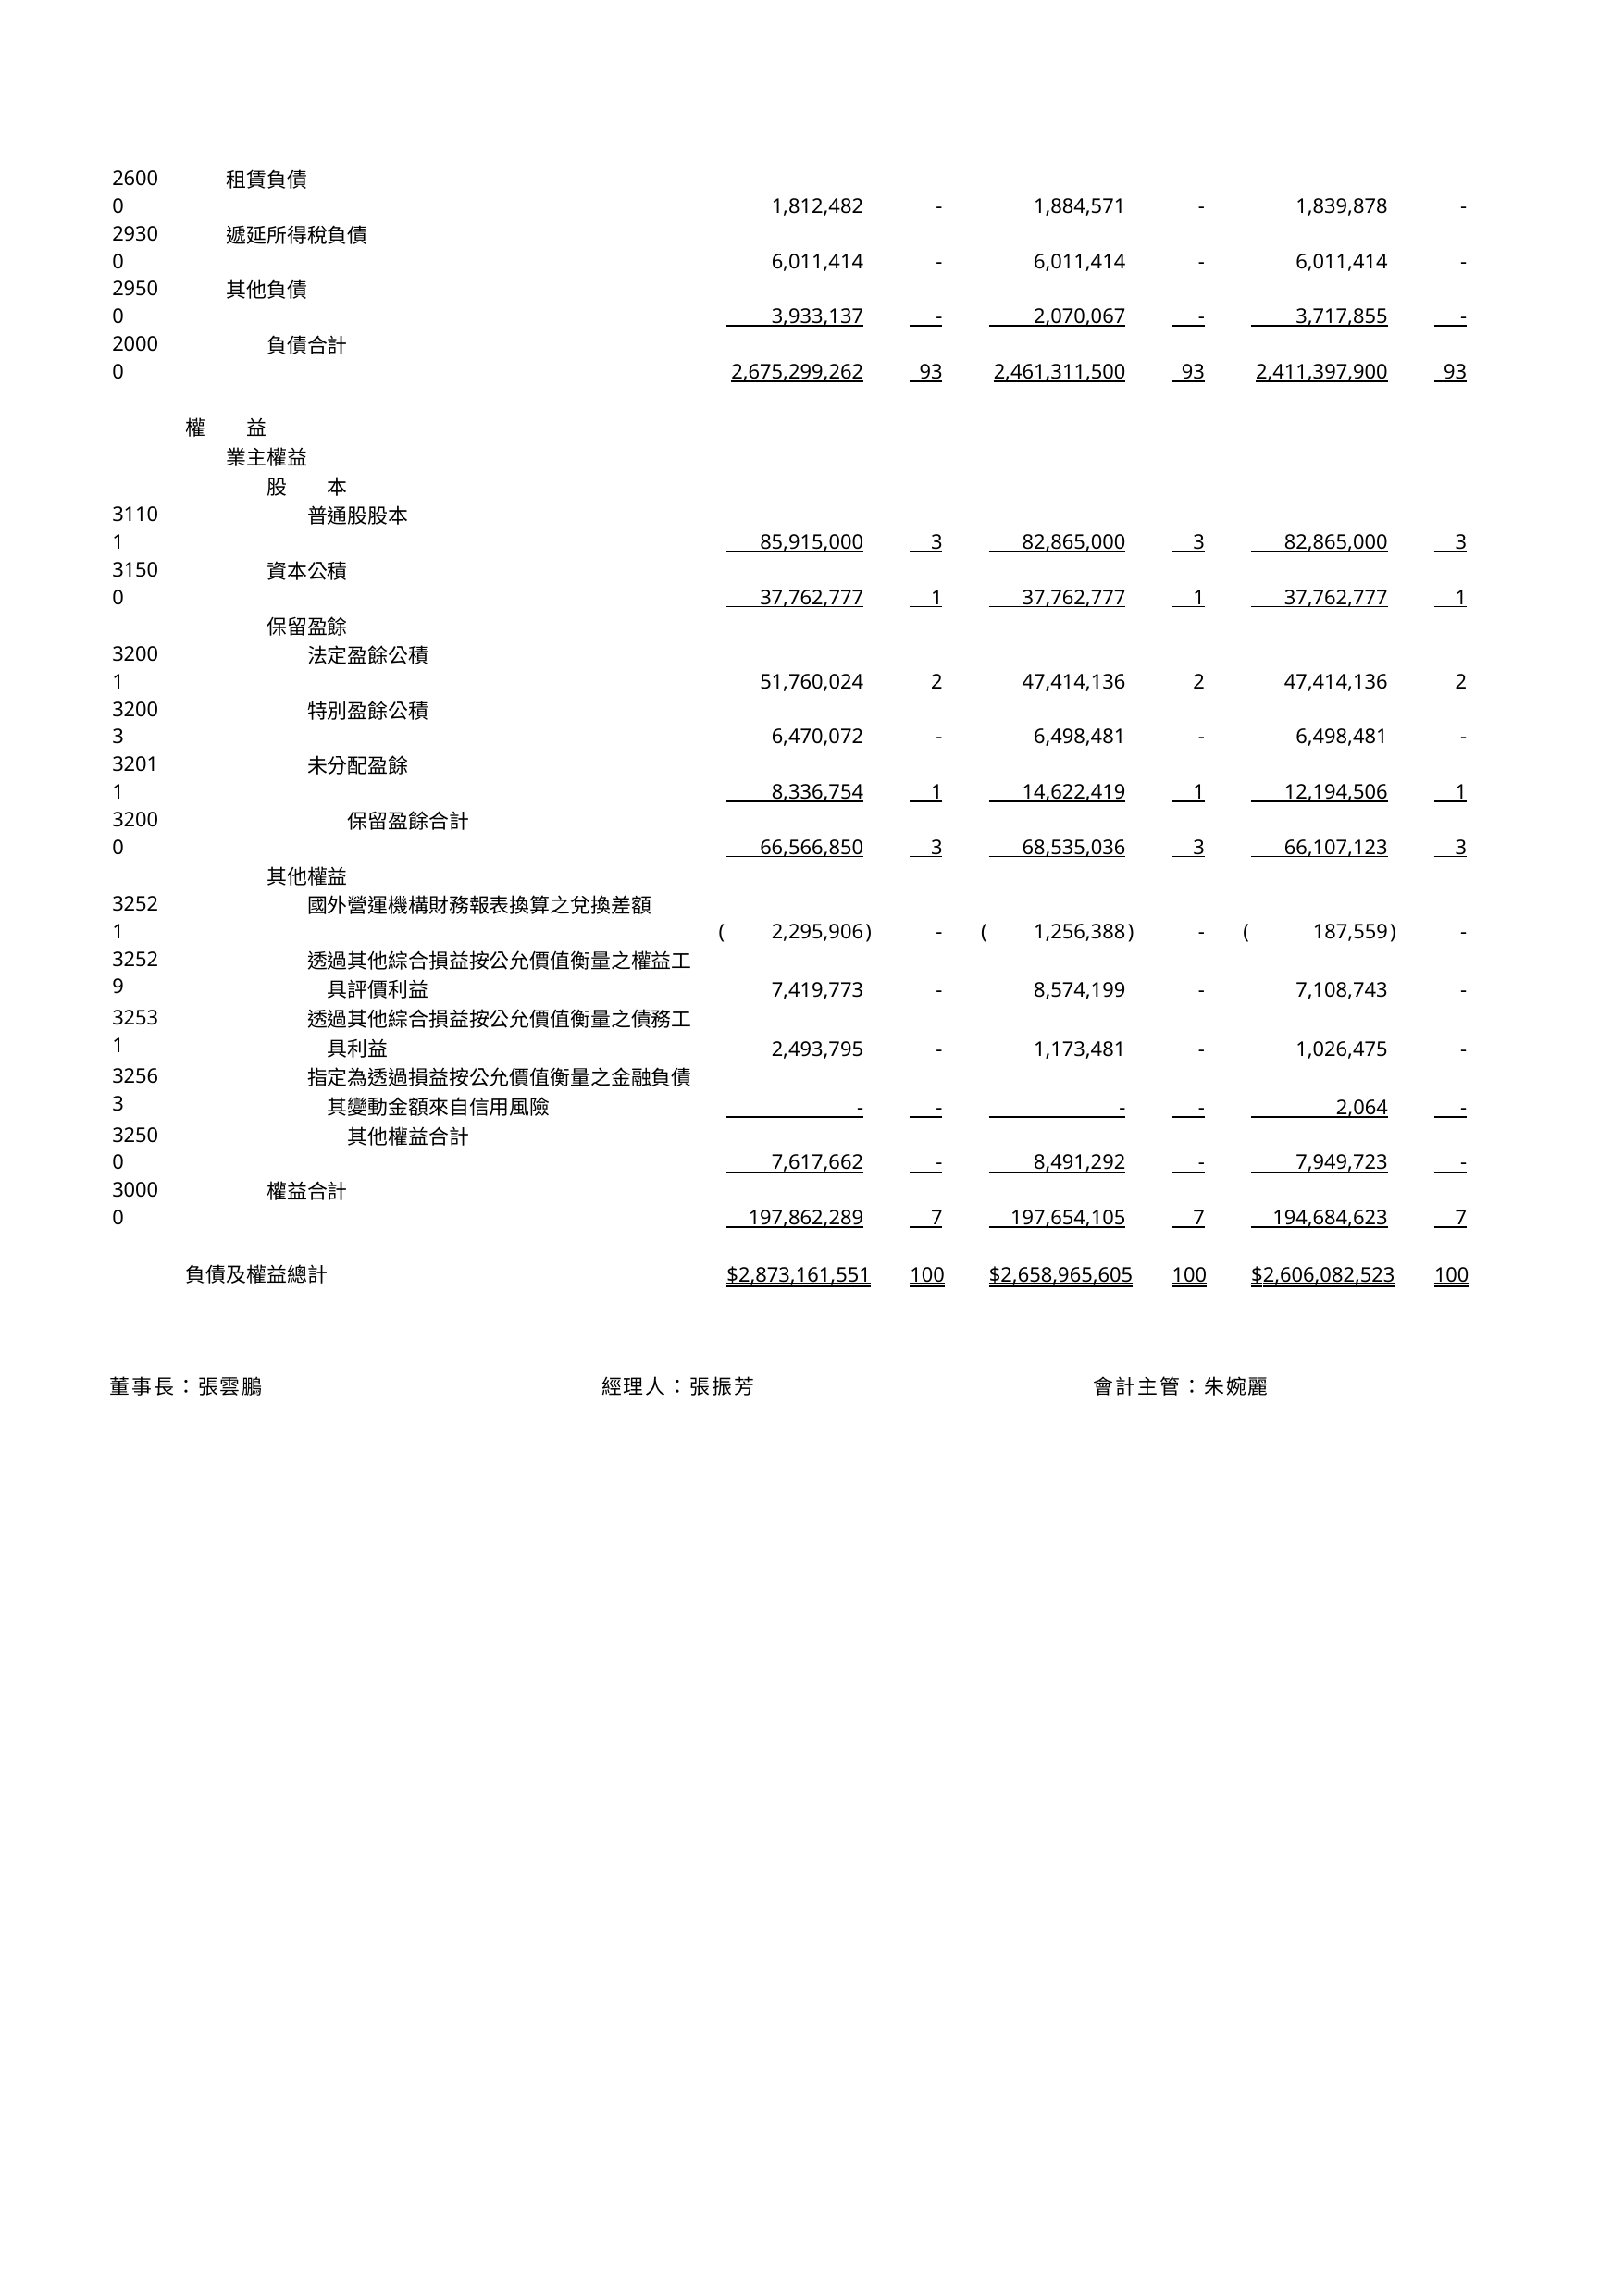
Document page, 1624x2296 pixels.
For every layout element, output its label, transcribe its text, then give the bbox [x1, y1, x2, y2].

table_cell [700, 500, 713, 555]
table_cell [1237, 611, 1401, 639]
table_cell [975, 861, 1139, 889]
table_cell [877, 750, 890, 805]
table_cell [961, 471, 975, 500]
table_cell [169, 412, 183, 441]
table_cell [1153, 471, 1223, 500]
table_cell ( 187,559 ) [1237, 889, 1401, 945]
table_cell [1139, 164, 1153, 219]
table_cell [169, 441, 183, 471]
table_cell 7,617,662 [713, 1121, 877, 1175]
table_cell 1 [1153, 555, 1223, 610]
table_cell [169, 500, 183, 555]
table_cell 資本公積 [183, 555, 700, 610]
table_cell [975, 1231, 1139, 1259]
table_cell [713, 611, 877, 639]
table_cell 未分配盈餘 [183, 750, 700, 805]
table_cell [169, 329, 183, 385]
table_cell [169, 1003, 183, 1061]
table_cell [1224, 385, 1237, 412]
table_cell 負債及權益總計 [183, 1259, 700, 1287]
table_cell [1139, 805, 1153, 860]
table_cell [1139, 441, 1153, 471]
table_cell [169, 1121, 183, 1175]
table_cell [109, 1259, 169, 1287]
table_cell [700, 1003, 713, 1061]
table_cell [169, 945, 183, 1003]
table_cell [961, 441, 975, 471]
table_cell [1139, 861, 1153, 889]
table_cell [877, 639, 890, 695]
table_cell [109, 412, 169, 441]
table_cell [1224, 639, 1237, 695]
table_cell 32001 [109, 639, 169, 695]
table_cell [1401, 385, 1415, 412]
table_cell [1401, 639, 1415, 695]
table_cell [1153, 441, 1223, 471]
table_cell [1401, 945, 1415, 1003]
table_cell 32563 [109, 1062, 169, 1121]
table_cell 1 [1415, 750, 1486, 805]
table_cell [1153, 1231, 1223, 1259]
table_cell [1139, 695, 1153, 750]
table_cell [713, 861, 877, 889]
table_cell [1401, 1121, 1415, 1175]
table_cell [169, 219, 183, 274]
table_cell 8,574,199 [975, 945, 1139, 1003]
table_cell 1,839,878 [1237, 164, 1401, 219]
table_cell [109, 1231, 169, 1259]
table_cell 100 [890, 1259, 961, 1287]
table_cell 1 [890, 555, 961, 610]
table_cell - [1415, 1003, 1486, 1061]
table_cell - [1153, 219, 1223, 274]
table_cell 法定盈餘公積 [183, 639, 700, 695]
table_cell [1415, 861, 1486, 889]
table_cell 2 [1153, 639, 1223, 695]
table_cell [1237, 441, 1401, 471]
table_cell [1224, 1062, 1237, 1121]
table_cell [1224, 329, 1237, 385]
table_cell 7 [890, 1175, 961, 1231]
table_cell 1,026,475 [1237, 1003, 1401, 1061]
table_cell [1401, 611, 1415, 639]
table_cell 14,622,419 [975, 750, 1139, 805]
table_cell [700, 471, 713, 500]
table_cell [1401, 889, 1415, 945]
table_cell 100 [1153, 1259, 1223, 1287]
table_cell [700, 1259, 713, 1287]
table_cell [169, 1175, 183, 1231]
table_cell 1,173,481 [975, 1003, 1139, 1061]
table_cell [1139, 1121, 1153, 1175]
table_cell 2,411,397,900 [1237, 329, 1401, 385]
table_cell [700, 1175, 713, 1231]
table_cell [890, 471, 961, 500]
table_cell 66,566,850 [713, 805, 877, 860]
table_cell [1401, 164, 1415, 219]
table_cell [961, 329, 975, 385]
table_cell 6,470,072 [713, 695, 877, 750]
table_cell 82,865,000 [1237, 500, 1401, 555]
table_cell [975, 412, 1139, 441]
table_cell [1415, 441, 1486, 471]
table_cell [700, 639, 713, 695]
table_cell 2,064 [1237, 1062, 1401, 1121]
table_cell - [1153, 695, 1223, 750]
table_cell [169, 861, 183, 889]
table_cell [1401, 274, 1415, 329]
table_cell 2 [890, 639, 961, 695]
table_cell 2,493,795 [713, 1003, 877, 1061]
table_cell [1153, 385, 1223, 412]
table_cell [877, 164, 890, 219]
table_cell 20000 [109, 329, 169, 385]
table_cell - [890, 1003, 961, 1061]
table_cell [975, 471, 1139, 500]
table_cell 3 [1153, 805, 1223, 860]
table_cell - [1415, 1062, 1486, 1121]
table_cell 3 [890, 500, 961, 555]
table_cell [713, 385, 877, 412]
table_cell [700, 441, 713, 471]
table_cell 32529 [109, 945, 169, 1003]
table_cell - [975, 1062, 1139, 1121]
table_cell [877, 441, 890, 471]
table_cell [1224, 1003, 1237, 1061]
table_cell 3 [1415, 500, 1486, 555]
table_cell [169, 1062, 183, 1121]
table_cell 32000 [109, 805, 169, 860]
table_cell [109, 385, 169, 412]
table_cell [700, 219, 713, 274]
table_cell [961, 611, 975, 639]
table_cell [961, 1062, 975, 1121]
table_cell 32521 [109, 889, 169, 945]
table_cell [1415, 1231, 1486, 1259]
table_cell [183, 385, 700, 412]
table_cell [1401, 441, 1415, 471]
table_cell 2 [1415, 639, 1486, 695]
table_cell 32003 [109, 695, 169, 750]
table_cell [877, 611, 890, 639]
table_cell [1139, 500, 1153, 555]
table_cell [961, 695, 975, 750]
table_cell 32531 [109, 1003, 169, 1061]
table_cell [1401, 500, 1415, 555]
table_cell [700, 412, 713, 441]
table_cell [1224, 889, 1237, 945]
table_cell 68,535,036 [975, 805, 1139, 860]
table_cell [1401, 219, 1415, 274]
table_cell - [890, 164, 961, 219]
table_cell 3 [1153, 500, 1223, 555]
table_cell 其他權益合計 [183, 1121, 700, 1175]
table_cell 82,865,000 [975, 500, 1139, 555]
table_cell 6,498,481 [1237, 695, 1401, 750]
table_cell ( 1,256,388 ) [975, 889, 1139, 945]
table_cell 93 [890, 329, 961, 385]
table_cell [961, 385, 975, 412]
table_cell [1401, 1062, 1415, 1121]
table_cell - [1153, 1003, 1223, 1061]
table_cell 3 [890, 805, 961, 860]
table_cell [1401, 412, 1415, 441]
table_cell 透過其他綜合損益按公允價值衡量之債務工具利益 [183, 1003, 700, 1061]
table_cell - [1153, 889, 1223, 945]
table_cell [713, 471, 877, 500]
table_cell [1401, 805, 1415, 860]
table_cell 2,070,067 [975, 274, 1139, 329]
table_cell [1224, 945, 1237, 1003]
table_cell [1401, 471, 1415, 500]
table_cell [700, 274, 713, 329]
table_cell [169, 695, 183, 750]
table_cell [1139, 1259, 1153, 1287]
table_cell 租賃負債 [183, 164, 700, 219]
table_cell [109, 861, 169, 889]
table_cell [1401, 1175, 1415, 1231]
table_cell 6,498,481 [975, 695, 1139, 750]
table_cell [169, 385, 183, 412]
table_cell 7 [1415, 1175, 1486, 1231]
table_cell [877, 1121, 890, 1175]
table_cell - [890, 1121, 961, 1175]
table_cell [1224, 695, 1237, 750]
table_cell [961, 164, 975, 219]
table_cell [890, 441, 961, 471]
table_cell [890, 861, 961, 889]
table_cell - [1415, 164, 1486, 219]
table_cell - [1415, 274, 1486, 329]
table_cell [713, 412, 877, 441]
table_cell [183, 1231, 700, 1259]
table_cell [1401, 555, 1415, 610]
table_cell [877, 471, 890, 500]
table_cell [1401, 750, 1415, 805]
table_cell [1153, 412, 1223, 441]
table_cell 3,717,855 [1237, 274, 1401, 329]
table_cell [961, 1259, 975, 1287]
table_cell [109, 441, 169, 471]
table_cell - [890, 1062, 961, 1121]
table_cell - [890, 695, 961, 750]
table_cell 37,762,777 [975, 555, 1139, 610]
table_cell [1139, 889, 1153, 945]
table_cell [169, 805, 183, 860]
table_cell [1139, 1175, 1153, 1231]
table_cell [700, 695, 713, 750]
table_cell [700, 164, 713, 219]
table_cell [1401, 861, 1415, 889]
table_cell [169, 611, 183, 639]
table_cell [1224, 274, 1237, 329]
table_cell [1224, 805, 1237, 860]
table_cell 1 [1415, 555, 1486, 610]
table_cell 負債合計 [183, 329, 700, 385]
table_cell [961, 889, 975, 945]
table_cell [1224, 750, 1237, 805]
table_cell [877, 385, 890, 412]
table_cell [1237, 385, 1401, 412]
table_cell 100 [1415, 1259, 1486, 1287]
table_cell - [1415, 889, 1486, 945]
table_cell [700, 805, 713, 860]
table_cell 31101 [109, 500, 169, 555]
table_cell [961, 861, 975, 889]
table_cell [877, 861, 890, 889]
table_cell [877, 329, 890, 385]
table_cell [1224, 1121, 1237, 1175]
table_cell [877, 412, 890, 441]
table_cell [700, 1231, 713, 1259]
table_cell 31500 [109, 555, 169, 610]
table_cell 47,414,136 [1237, 639, 1401, 695]
table_cell 32500 [109, 1121, 169, 1175]
table_cell 7,949,723 [1237, 1121, 1401, 1175]
table_cell [1401, 1259, 1415, 1287]
table_cell [700, 385, 713, 412]
table_cell [877, 1175, 890, 1231]
table_cell 3,933,137 [713, 274, 877, 329]
table_cell 30000 [109, 1175, 169, 1231]
table_cell 權 益 [183, 412, 700, 441]
table_cell $ 2,873,161,551 [713, 1259, 877, 1287]
table_cell ( 2,295,906 ) [713, 889, 877, 945]
table_cell 保留盈餘 [183, 611, 700, 639]
table_cell - [713, 1062, 877, 1121]
table_cell [109, 471, 169, 500]
table_cell [877, 945, 890, 1003]
table_cell [1139, 945, 1153, 1003]
table_cell [1139, 471, 1153, 500]
table_cell 6,011,414 [1237, 219, 1401, 274]
table_cell [890, 1231, 961, 1259]
table_cell 業主權益 [183, 441, 700, 471]
table_cell [1224, 611, 1237, 639]
table_cell [975, 441, 1139, 471]
table_cell [1139, 555, 1153, 610]
table_cell [1139, 1062, 1153, 1121]
table_cell 1 [890, 750, 961, 805]
table_cell - [890, 945, 961, 1003]
table_cell [877, 219, 890, 274]
table_cell [1237, 471, 1401, 500]
table_cell [1237, 412, 1401, 441]
table_cell [961, 500, 975, 555]
table_cell - [1153, 1121, 1223, 1175]
table_cell 3 [1415, 805, 1486, 860]
table_cell [890, 412, 961, 441]
table_cell [877, 695, 890, 750]
table_cell [961, 555, 975, 610]
table_cell [890, 611, 961, 639]
table_cell 1,884,571 [975, 164, 1139, 219]
table_cell [700, 889, 713, 945]
table_cell 93 [1153, 329, 1223, 385]
table_cell 7 [1153, 1175, 1223, 1231]
table_cell [961, 945, 975, 1003]
table_cell [1415, 412, 1486, 441]
table_cell 37,762,777 [1237, 555, 1401, 610]
table_cell [1139, 611, 1153, 639]
table_cell 26000 [109, 164, 169, 219]
table_cell [1139, 1003, 1153, 1061]
table_cell [961, 639, 975, 695]
table_cell [169, 471, 183, 500]
table_cell [169, 889, 183, 945]
table_cell [1224, 1175, 1237, 1231]
table_cell 47,414,136 [975, 639, 1139, 695]
table_cell $ 2,606,082,523 [1237, 1259, 1401, 1287]
table_cell 國外營運機構財務報表換算之兌換差額 [183, 889, 700, 945]
table_cell - [1153, 164, 1223, 219]
table_cell 6,011,414 [713, 219, 877, 274]
table_cell [1139, 639, 1153, 695]
table_cell 指定為透過損益按公允價值衡量之金融負債其變動金額來自信用風險 [183, 1062, 700, 1121]
table_cell 其他權益 [183, 861, 700, 889]
table_cell - [890, 274, 961, 329]
table_cell 2,461,311,500 [975, 329, 1139, 385]
table_cell [169, 1231, 183, 1259]
table_cell [1401, 695, 1415, 750]
table_cell [169, 555, 183, 610]
table_cell [169, 164, 183, 219]
table_cell - [1153, 1062, 1223, 1121]
table_cell [700, 611, 713, 639]
table_cell [877, 555, 890, 610]
table_cell 透過其他綜合損益按公允價值衡量之權益工具評價利益 [183, 945, 700, 1003]
table_cell [1139, 385, 1153, 412]
table_cell [700, 329, 713, 385]
table_cell 股 本 [183, 471, 700, 500]
table_cell 32011 [109, 750, 169, 805]
table_cell 7,108,743 [1237, 945, 1401, 1003]
table_cell [1224, 412, 1237, 441]
table_cell 197,654,105 [975, 1175, 1139, 1231]
table_cell [1153, 611, 1223, 639]
table_cell [1237, 1231, 1401, 1259]
table_cell [700, 861, 713, 889]
table_cell 2,675,299,262 [713, 329, 877, 385]
table_cell [890, 385, 961, 412]
table_cell 29300 [109, 219, 169, 274]
table_cell $ 2,658,965,605 [975, 1259, 1139, 1287]
table_cell [1139, 329, 1153, 385]
table_cell [713, 441, 877, 471]
table_cell - [890, 889, 961, 945]
table_cell [169, 750, 183, 805]
table_cell [169, 274, 183, 329]
table_cell 197,862,289 [713, 1175, 877, 1231]
table_cell [1401, 1003, 1415, 1061]
table_cell - [1415, 1121, 1486, 1175]
table_cell [1224, 555, 1237, 610]
table_cell 93 [1415, 329, 1486, 385]
table_cell 7,419,773 [713, 945, 877, 1003]
table_cell [975, 385, 1139, 412]
table_cell [1139, 412, 1153, 441]
table_cell [877, 889, 890, 945]
table_cell [1224, 164, 1237, 219]
table_cell - [1415, 695, 1486, 750]
table_cell 特別盈餘公積 [183, 695, 700, 750]
table_cell [961, 1121, 975, 1175]
table_cell [877, 1231, 890, 1259]
table_cell [877, 805, 890, 860]
table_cell [877, 274, 890, 329]
table_cell [877, 1259, 890, 1287]
table_cell - [1153, 945, 1223, 1003]
table_cell 29500 [109, 274, 169, 329]
text 董事長：張雲鵬 經理人：張振芳 會計主管：朱婉麗 [109, 1371, 1514, 1399]
table_cell [1139, 1231, 1153, 1259]
table_cell 66,107,123 [1237, 805, 1401, 860]
table_cell [961, 412, 975, 441]
table_cell [877, 1003, 890, 1061]
table_cell [1139, 219, 1153, 274]
table_cell [700, 750, 713, 805]
table_cell 85,915,000 [713, 500, 877, 555]
table_cell 普通股股本 [183, 500, 700, 555]
table_cell [961, 219, 975, 274]
table_cell 1,812,482 [713, 164, 877, 219]
table_cell 遞延所得稅負債 [183, 219, 700, 274]
table_cell 194,684,623 [1237, 1175, 1401, 1231]
table_cell - [1153, 274, 1223, 329]
table_cell 6,011,414 [975, 219, 1139, 274]
table_cell [961, 274, 975, 329]
table_cell [961, 750, 975, 805]
table_cell [1224, 441, 1237, 471]
table_cell [700, 555, 713, 610]
table_cell 8,336,754 [713, 750, 877, 805]
table_cell [961, 1231, 975, 1259]
table_cell [975, 611, 1139, 639]
table_cell [1224, 471, 1237, 500]
table_cell [961, 805, 975, 860]
table_cell [1401, 329, 1415, 385]
table_cell [700, 1062, 713, 1121]
table_cell [169, 639, 183, 695]
table_cell - [1415, 219, 1486, 274]
table_cell [713, 1231, 877, 1259]
table_cell [700, 945, 713, 1003]
table_cell [1139, 750, 1153, 805]
table_cell [961, 1003, 975, 1061]
table_cell [109, 611, 169, 639]
table_cell [700, 1121, 713, 1175]
table_cell 51,760,024 [713, 639, 877, 695]
table_cell [1415, 611, 1486, 639]
table_cell [877, 500, 890, 555]
table_cell - [890, 219, 961, 274]
table_cell 權益合計 [183, 1175, 700, 1231]
table_cell - [1415, 945, 1486, 1003]
table_cell [1224, 1259, 1237, 1287]
table_cell [1153, 861, 1223, 889]
table_cell 12,194,506 [1237, 750, 1401, 805]
table_cell [1224, 1231, 1237, 1259]
table_cell [1224, 861, 1237, 889]
table_cell 37,762,777 [713, 555, 877, 610]
table_cell 保留盈餘合計 [183, 805, 700, 860]
table_cell [1415, 385, 1486, 412]
table_cell [1415, 471, 1486, 500]
table_cell [1224, 219, 1237, 274]
table_cell [169, 1259, 183, 1287]
table_cell 1 [1153, 750, 1223, 805]
table_cell 其他負債 [183, 274, 700, 329]
table_cell [1401, 1231, 1415, 1259]
table_cell [1224, 500, 1237, 555]
table_cell [877, 1062, 890, 1121]
table_cell [961, 1175, 975, 1231]
table_cell [1237, 861, 1401, 889]
table_cell 8,491,292 [975, 1121, 1139, 1175]
table_cell [1139, 274, 1153, 329]
